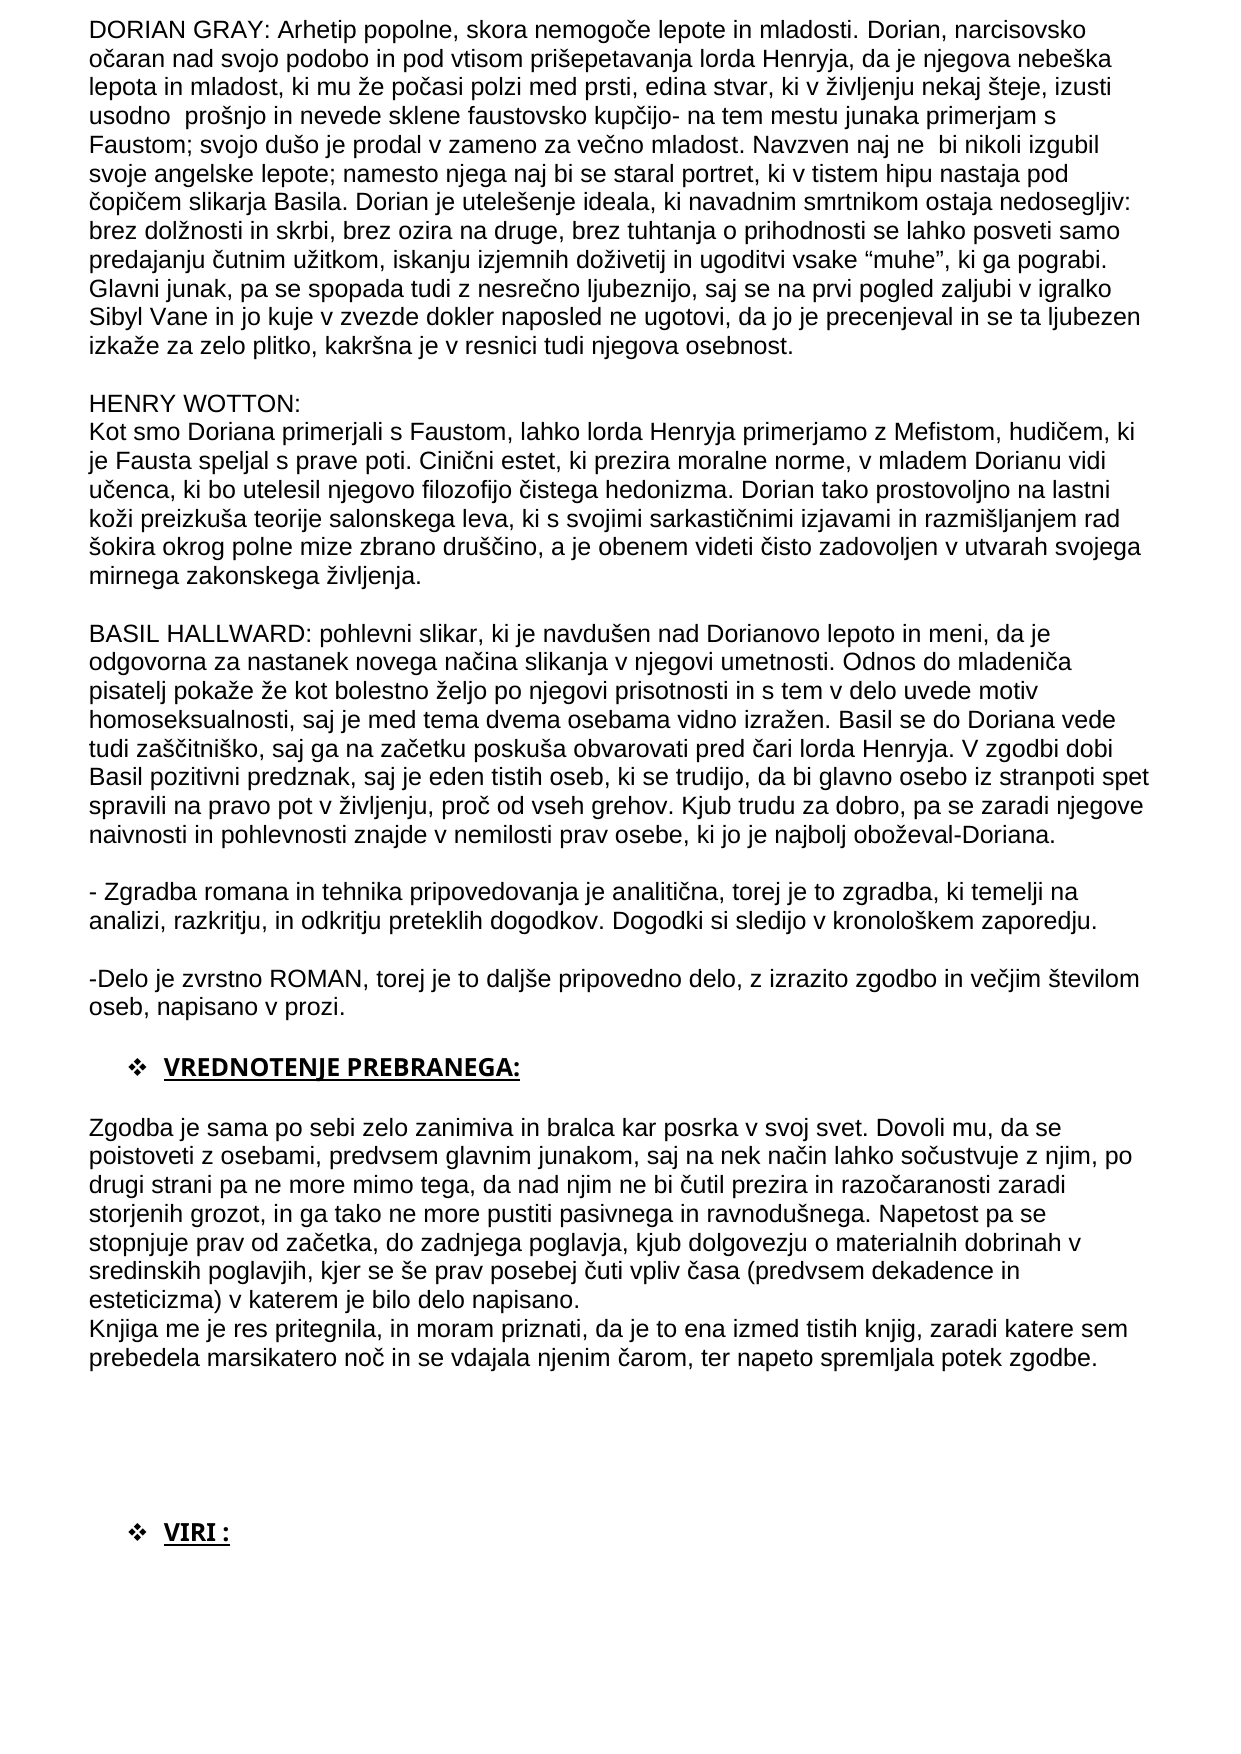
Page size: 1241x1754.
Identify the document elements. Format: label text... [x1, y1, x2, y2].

list DORIAN GRAY: Arhetip popolne, skora nemogoče lepote in mladosti. Dorian, narcisovsko očaran nad svojo podobo in pod vtisom prišepetavanja lorda Henryja, da je njegova nebeška lepota in mladost, ki mu že počasi polzi med prsti, edina stvar, ki v življenju nekaj šteje, izusti usodno prošnjo in nevede sklene faustovsko kupčijo- na tem mestu junaka primerjam s Faustom; svojo dušo je prodal v zameno za večno mladost. Navzven naj ne bi nikoli izgubil svoje angelske lepote; namesto njega naj bi se staral portret, ki v tistem hipu nastaja pod čopičem slikarja Basila. Dorian je utelešenje ideala, ki navadnim smrtnikom ostaja nedosegljiv: brez dolžnosti in skrbi, brez ozira na druge, brez tuhtanja o prihodnosti se lahko posveti samo predajanju čutnim užitkom, iskanju izjemnih doživetij in ugoditvi vsake “muhe”, ki ga pograbi. Glavni junak, pa se spopada tudi z nesrečno ljubeznijo, saj se na prvi pogled zaljubi v igralko Sibyl Vane in jo kuje v zvezde dokler naposled ne ugotovi, da jo je precenjeval in se ta ljubezen izkaže za zelo plitko, kakršna je v resnici tudi njegova osebnost. [89, 15, 1152, 360]
list Knjiga me je res pritegnila, in moram priznati, da je to ena izmed tistih knjig, zaradi katere sem prebedela marsikatero noč in se vdajala njenim čarom, ter napeto spremljala potek zgodbe. [89, 1314, 1152, 1371]
list -Delo je zvrstno ROMAN, torej je to daljše pripovedno delo, z izrazito zgodbo in večjim številom oseb, napisano v prozi. [89, 963, 1152, 1021]
list VIRI : [126, 1515, 1152, 1549]
list - Zgradba romana in tehnika pripovedovanja je analitična, torej je to zgradba, ki temelji na analizi, razkritju, in odkritju preteklih dogodkov. Dogodki si sledijo v kronološkem zaporedju. [89, 877, 1152, 935]
list VREDNOTENJE PREBRANEGA: [126, 1050, 1152, 1084]
text Zgodba je sama po sebi zelo zanimiva in bralca kar posrka v svoj svet. Dovoli mu, da se poistoveti z osebami, predvsem glavnim junakom, saj na nek način lahko sočustvuje z njim, po drugi strani pa ne more mimo tega, da nad njim ne bi čutil prezira in razočaranosti zaradi storjenih grozot, in ga tako ne more pustiti pasivnega in ravnodušnega. Napetost pa se stopnjuje prav od začetka, do zadnjega poglavja, kjub dolgovezju o materialnih dobrinah v sredinskih poglavjih, kjer se še prav posebej čuti vpliv časa (predvsem dekadence in esteticizma) v katerem je bilo delo napisano. [89, 1113, 1152, 1314]
list HENRY WOTTON: [89, 388, 1152, 417]
list Kot smo Doriana primerjali s Faustom, lahko lorda Henryja primerjamo z Mefistom, hudičem, ki je Fausta speljal s prave poti. Cinični estet, ki prezira moralne norme, v mladem Dorianu vidi učenca, ki bo utelesil njegovo filozofijo čistega hedonizma. Dorian tako prostovoljno na lastni koži preizkuša teorije salonskega leva, ki s svojimi sarkastičnimi izjavami in razmišljanjem rad šokira okrog polne mize zbrano druščino, a je obenem videti čisto zadovoljen v utvarah svojega mirnega zakonskega življenja. [89, 417, 1152, 590]
list BASIL HALLWARD: pohlevni slikar, ki je navdušen nad Dorianovo lepoto in meni, da je odgovorna za nastanek novega načina slikanja v njegovi umetnosti. Odnos do mladeniča pisatelj pokaže že kot bolestno željo po njegovi prisotnosti in s tem v delo uvede motiv homoseksualnosti, saj je med tema dvema osebama vidno izražen. Basil se do Doriana vede tudi zaščitniško, saj ga na začetku poskuša obvarovati pred čari lorda Henryja. V zgodbi dobi Basil pozitivni predznak, saj je eden tistih oseb, ki se trudijo, da bi glavno osebo iz stranpoti spet spravili na pravo pot v življenju, proč od vseh grehov. Kjub trudu za dobro, pa se zaradi njegove naivnosti in pohlevnosti znajde v nemilosti prav osebe, ki jo je najbolj oboževal-Doriana. [89, 618, 1152, 848]
